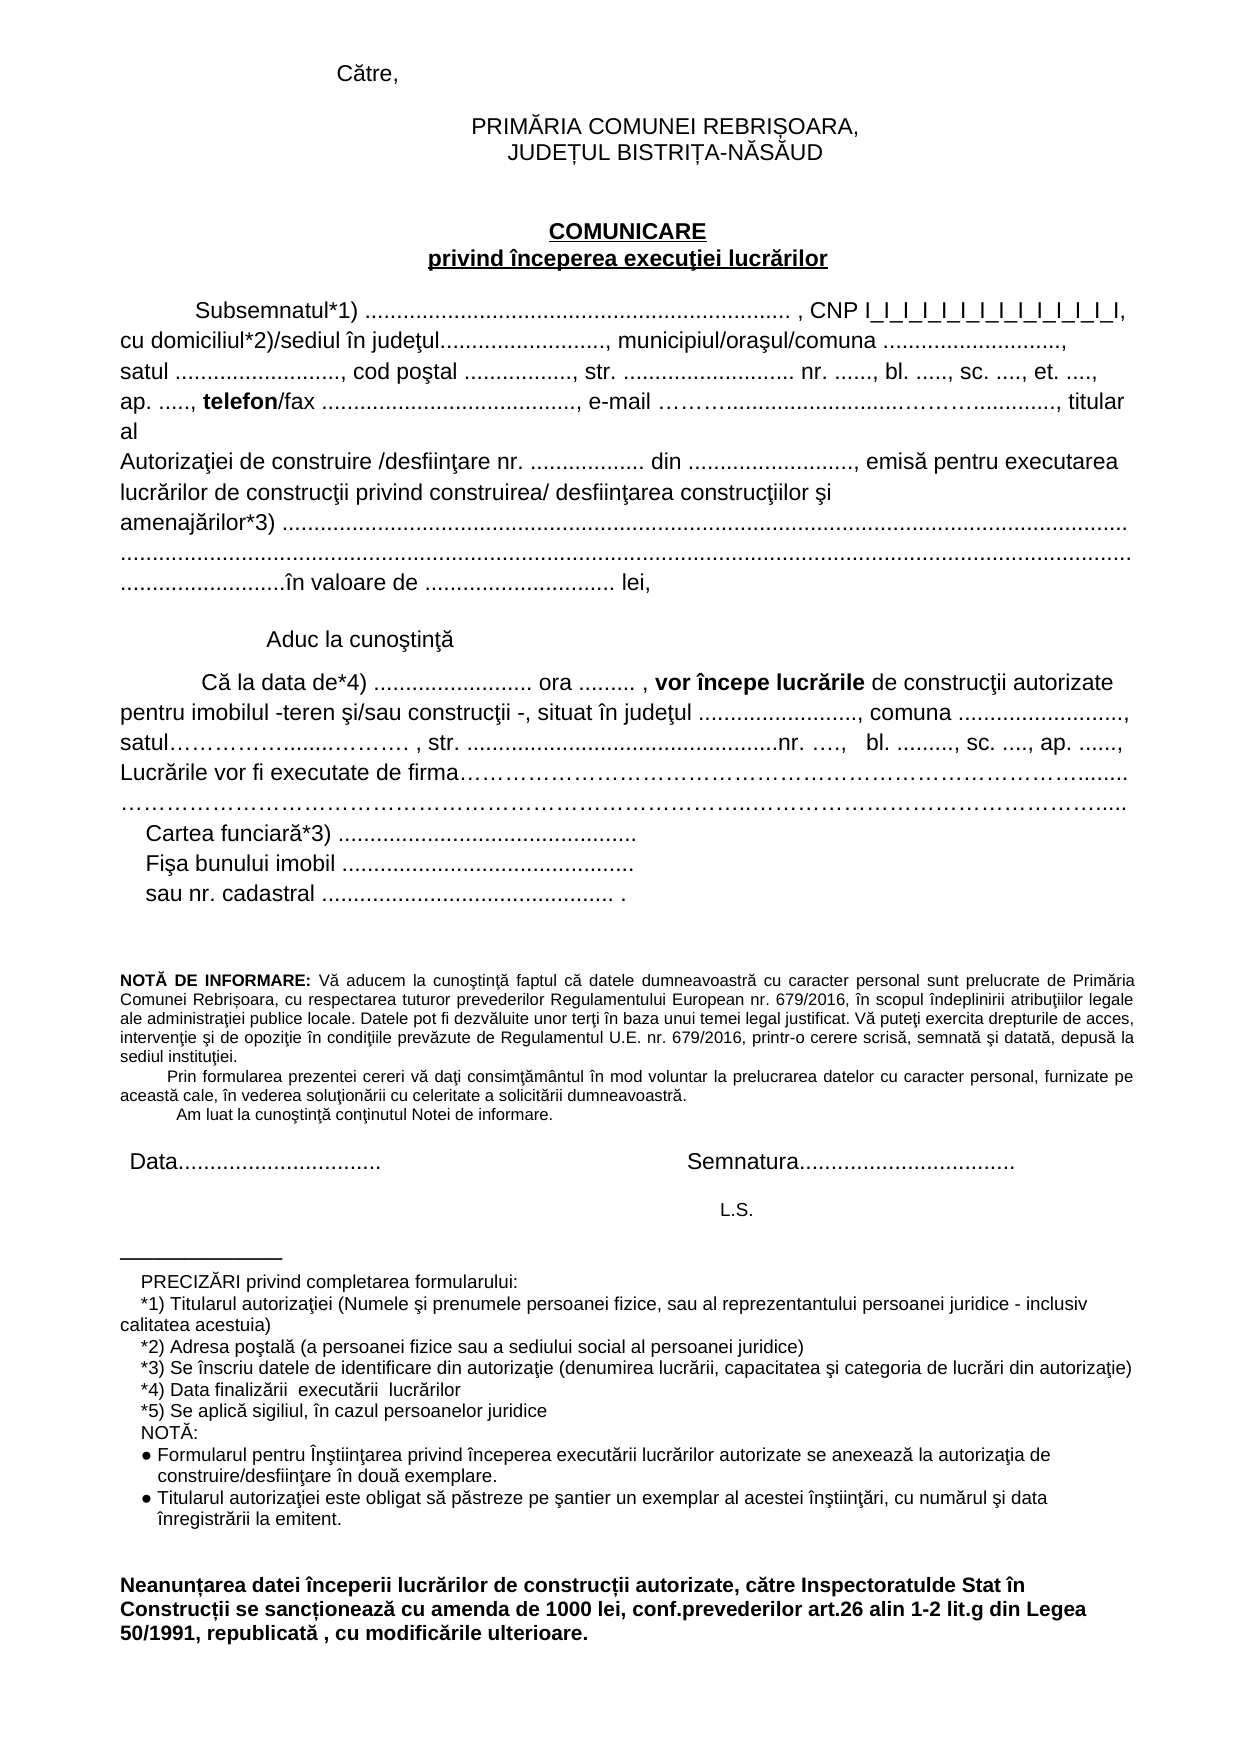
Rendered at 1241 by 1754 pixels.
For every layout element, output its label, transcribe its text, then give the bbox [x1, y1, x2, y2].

text PRECIZĂRI privind completarea formularului: [120, 1271, 1135, 1292]
text JUDEȚUL BISTRIȚA-NĂSĂUD [195, 139, 1135, 165]
text Neanunțarea datei începerii lucrărilor de construcții autorizate, către Inspectoratulde Stat în Construcții se sancționează cu amenda de 1000 lei, conf.prevederilor art.26 alin 1-2 lit.g din Legea 50/1991, republicată , cu modificările ulterioare. [120, 1573, 1135, 1645]
text Data................................ Semnatura.................................. [129, 1148, 1135, 1174]
text L.S. [720, 1199, 1135, 1221]
text privind începerea execuţiei lucrărilor [120, 244, 1135, 271]
text *2) Adresa poştală (a persoanei fizice sau a sediului social al persoanei juridice) [120, 1336, 1135, 1357]
text Lucrările vor fi executate de firma………………………………………………………………………........ [120, 759, 1135, 785]
text NOTĂ: [120, 1422, 1135, 1443]
text *3) Se înscriu datele de identificare din autorizaţie (denumirea lucrării, capacitatea şi categoria de lucrări din autorizaţie) [120, 1357, 1135, 1379]
text Prin formularea prezentei cereri vă daţi consimţământul în mod voluntar la prelucrarea datelor cu caracter personal, furnizate pe această cale, în vederea soluţionării cu celeritate a solicitării dumneavoastră. [120, 1066, 1135, 1105]
text NOTĂ DE INFORMARE: Vă aducem la cunoştinţă faptul că datele dumneavoastră cu caracter personal sunt prelucrate de Primăria Comunei Rebrișoara, cu respectarea tuturor prevederilor Regulamentului European nr. 679/2016, în scopul îndeplinirii atribuţiilor legale ale administraţiei publice locale. Datele pot fi dezvăluite unor terţi în baza unui temei legal justificat. Vă puteţi exercita drepturile de acces, intervenţie şi de opoziţie în condiţiile prevăzute de Regulamentul U.E. nr. 679/2016, printr-o cerere scrisă, semnată şi datată, depusă la sediul instituţiei. [120, 971, 1135, 1066]
text *1) Titularul autorizaţiei (Numele şi prenumele persoanei fizice, sau al reprezentantului persoanei juridice - inclusiv calitatea acestuia) [120, 1292, 1135, 1336]
text ● Formularul pentru Înştiinţarea privind începerea executării lucrărilor autorizate se anexează la autorizaţia de construire/desfiinţare în două exemplare. [120, 1443, 1135, 1487]
text PRIMĂRIA COMUNEI REBRIȘOARA, [195, 113, 1135, 139]
text Către, [120, 60, 1135, 86]
text Subsemnatul*1) ................................................................... , CNP I_I_I_I_I_I_I_I_I_I_I_I_I_I, cu domiciliul*2)/sediul în judeţul.........................., municipiul/oraşul/comuna ............................, satul .........................., cod poştal ................., str. ........................... nr. ......, bl. ....., sc. ...., et. ...., ap. ....., telefon/fax ........................................, e-mail ………............................………............., titular al [120, 297, 1135, 444]
text Aduc la cunoştinţă [120, 626, 1135, 652]
text ● Titularul autorizaţiei este obligat să păstreze pe şantier un exemplar al acestei înştiinţări, cu numărul şi data înregistrării la emitent. [120, 1487, 1135, 1530]
text Cartea funciară*3) ............................................... [120, 819, 1135, 846]
text Autorizaţiei de construire /desfiinţare nr. .................. din .........................., emisă pentru executarea lucrărilor de construcţii privind construirea/ desfiinţarea construcţiilor şi amenajărilor*3) ..............................................................................................................................................................................................................................................................................................................................în valoare de .............................. lei, [120, 448, 1135, 595]
text Fişa bunului imobil .............................................. [120, 850, 1135, 876]
text *5) Se aplică sigiliul, în cazul persoanelor juridice [120, 1400, 1135, 1422]
text Am luat la cunoştinţă conţinutul Notei de informare. [120, 1105, 1135, 1124]
text sau nr. cadastral .............................................. . [120, 880, 1135, 906]
text COMUNICARE [120, 218, 1135, 244]
text ────────── [120, 1244, 1135, 1271]
text *4) Data finalizării executării lucrărilor [120, 1379, 1135, 1400]
text ………………………………………………………………………..………………………………………..... [120, 789, 1135, 816]
text Că la data de*4) ......................... ora ......... , vor începe lucrările de construcţii autorizate pentru imobilul -teren şi/sau construcţii -, situat în judeţul ........................., comuna .........................., satul……………........………. , str. .................................................nr. …., bl. ........., sc. ...., ap. ......, [120, 668, 1135, 755]
